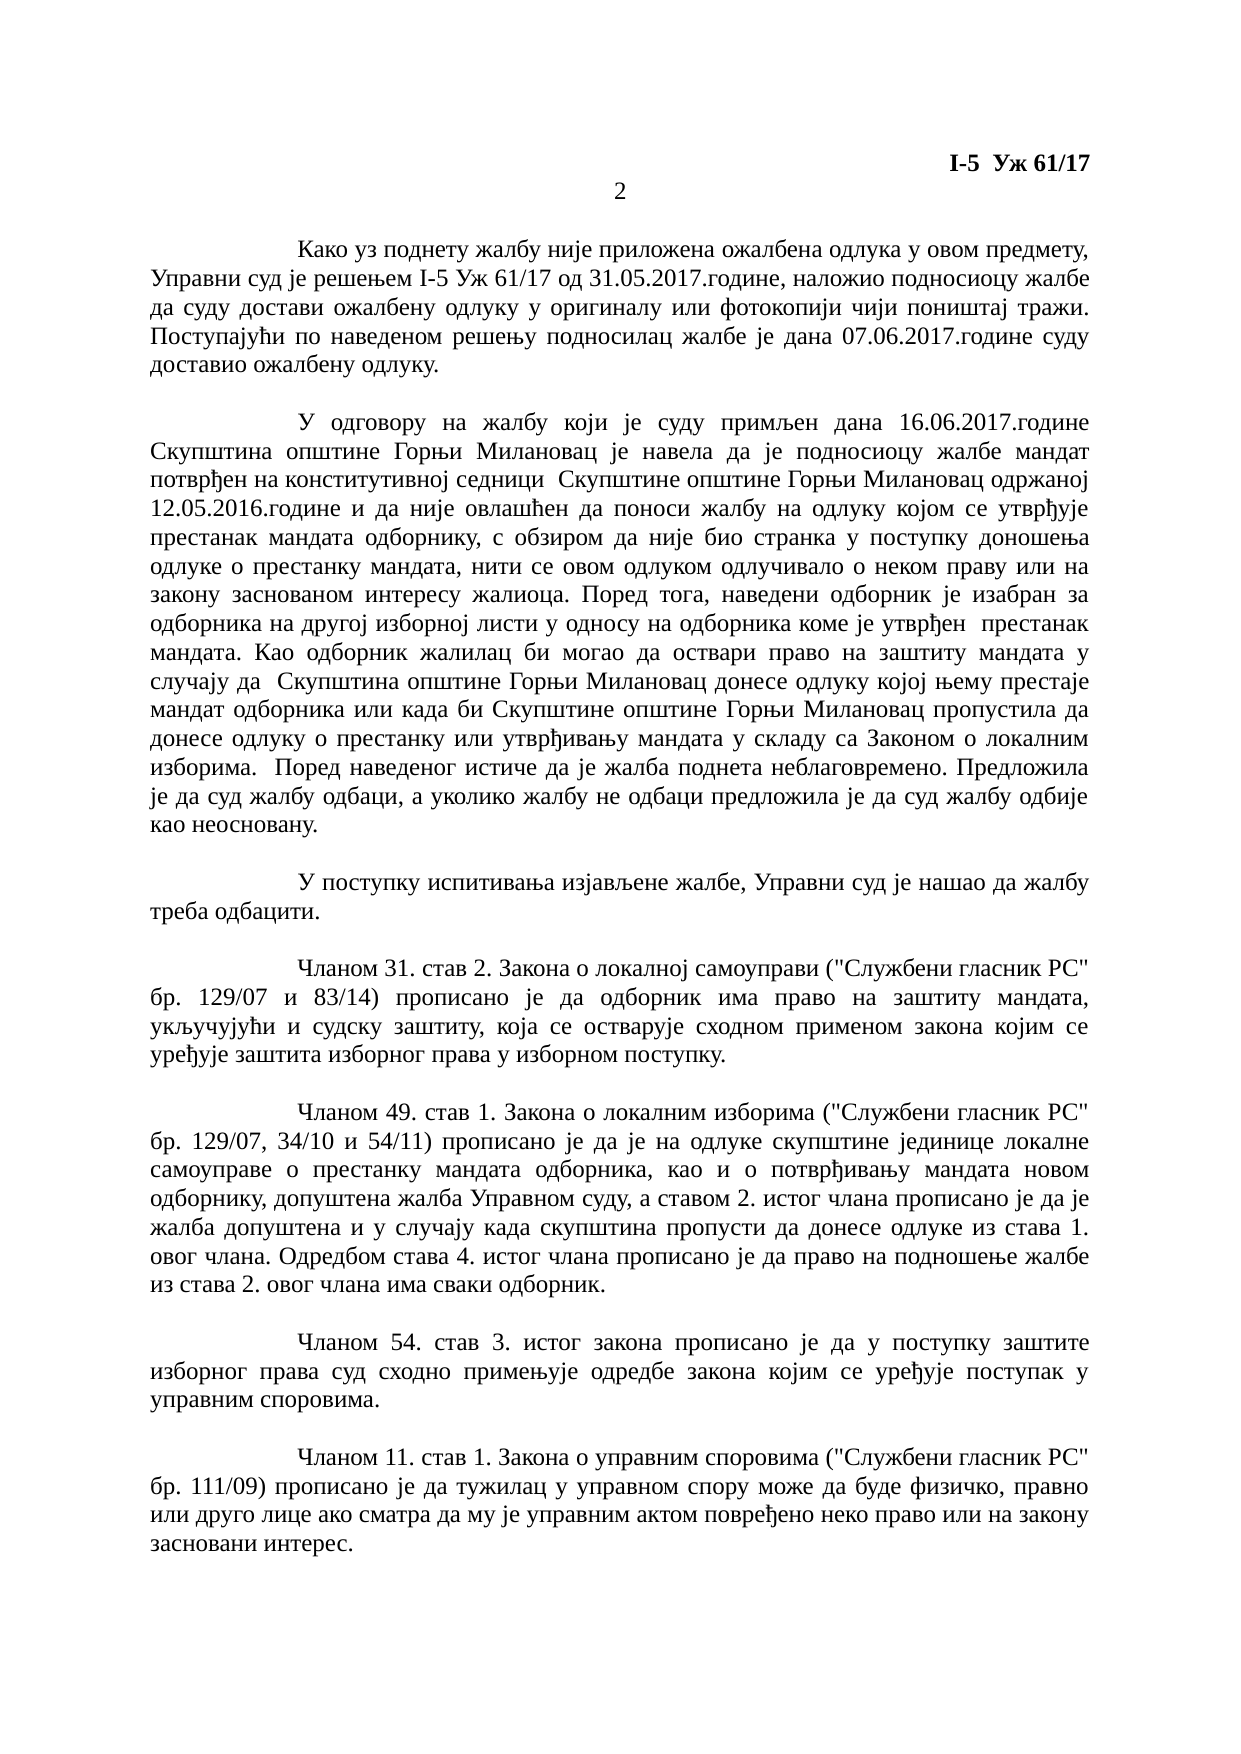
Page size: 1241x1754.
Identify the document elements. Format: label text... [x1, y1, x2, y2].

text Како уз поднету жалбу није приложена ожалбена одлука у овом предмету, Управни суд је решењем I-5 Уж 61/17 од 31.05.2017.године, наложио подносиоцу жалбе да суду достави ожалбену одлуку у оригиналу или фотокопији чији поништај тражи. Поступајући по наведеном решењу подносилац жалбе је дана 07.06.2017.године суду доставио ожалбену одлуку. [150, 234, 1090, 378]
text У одговору на жалбу који је суду примљен дана 16.06.2017.године Скупштина општине Горњи Милановац је навела да је подносиоцу жалбе мандат потврђен на конститутивној седници Скупштине општине Горњи Милановац одржаној 12.05.2016.године и да није овлашћен да поноси жалбу на одлуку којом се утврђује престанак мандата одборнику, с обзиром да није био странка у поступку доношења одлуке о престанку мандата, нити се овом одлуком одлучивало о неком праву или на закону заснованом интересу жалиоца. Поред тога, наведени одборник је изабран за одборника на другој изборној листи у односу на одборника коме је утврђен престанак мандата. Као одборник жалилац би могао да оствари право на заштиту мандата у случају да Скупштина општине Горњи Милановац донесе одлуку којој њему престаје мандат одборника или када би Скупштине општине Горњи Милановац пропустила да донесе одлуку о престанку или утврђивању мандата у складу са Законом о локалним изборима. Поред наведеног истиче да је жалба поднета неблаговремено. Предложила је да суд жалбу одбаци, а уколико жалбу не одбаци предложила је да суд жалбу одбије као неосновану. [150, 407, 1090, 838]
text Чланом 49. став 1. Закона о локалним изборима ("Службени гласник РС" бр. 129/07, 34/10 и 54/11) прописано је да је на одлуке скупштине јединице локалне самоуправе о престанку мандата одборника, као и о потврђивању мандата новом одборнику, допуштена жалба Управном суду, а ставом 2. истог члана прописано је да је жалба допуштена и у случају када скупштина пропусти да донесе одлуке из става 1. овог члана. Одредбом става 4. истог члана прописано је да право на подношење жалбе из става 2. овог члана има сваки одборник. [150, 1097, 1090, 1298]
text Чланом 31. став 2. Закона о локалној самоуправи ("Службени гласник РС" бр. 129/07 и 83/14) прописано је да одборник има право на заштиту мандата, укључујући и судску заштиту, која се остварује сходном применом закона којим се уређује заштита изборног права у изборном поступку. [150, 953, 1090, 1068]
text У поступку испитивања изјављене жалбе, Управни суд је нашао да жалбу треба одбацити. [150, 867, 1090, 924]
text Чланом 54. став 3. истог закона прописано је да у поступку заштите изборног права суд сходно примењује одредбе закона којим се уређује поступак у управним споровима. [150, 1327, 1090, 1413]
text Чланом 11. став 1. Закона о управним споровима ("Службени гласник РС" бр. 111/09) прописано је да тужилац у управном спору може да буде физичко, правно или друго лице ако сматра да му је управним актом повређено неко право или на закону засновани интерес. [150, 1442, 1090, 1557]
